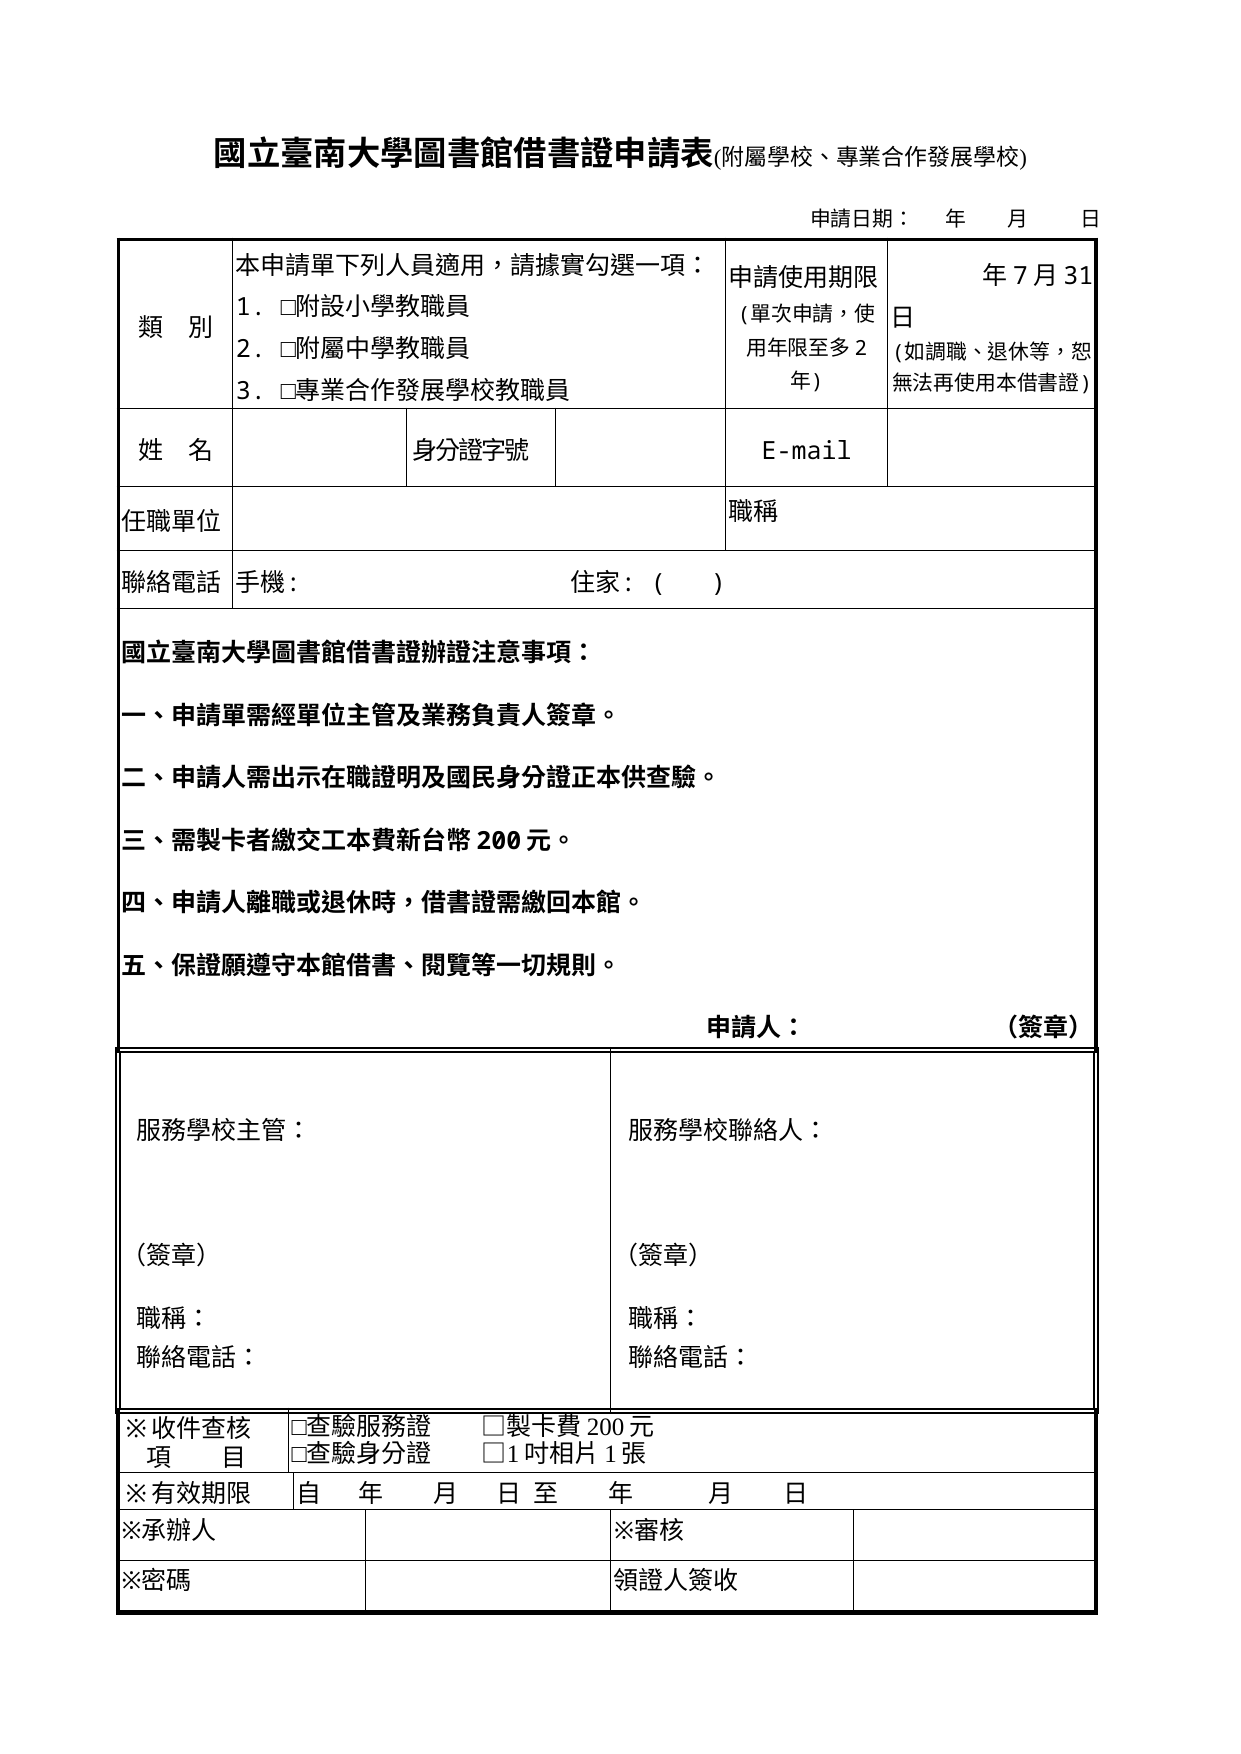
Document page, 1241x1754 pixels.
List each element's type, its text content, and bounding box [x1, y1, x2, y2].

table_cell 任職單位 [120, 487, 232, 549]
table_cell 國立臺南大學圖書館借書證辦證注意事項： 一、申請單需經單位主管及業務負責人簽章。 二、申請人需出示在職證明及國民身分證正本供查驗。 三、需製卡者繳交工本費新台幣200元。 四、申請人離職或退休時，借書證需繳回本館。 五、保證願遵守本館借書、閱覽等一切規則。 申請人： （簽章） [120, 609, 1094, 1047]
table_cell 手機: 住家: ( ) [233, 551, 1094, 608]
table_cell E-mail [726, 409, 887, 486]
table_cell □查驗服務證 □製卡費200元 □查驗身分證 □1吋相片1張 [289, 1414, 1094, 1472]
table_cell ※有效期限 [120, 1473, 293, 1509]
table_cell [556, 409, 725, 486]
table_cell [854, 1561, 1094, 1610]
table_cell 自 年 月 日 至 年 月 日 [294, 1473, 1094, 1509]
table_header 申請使用期限 (單次申請，使用年限至多2年) [726, 241, 887, 407]
table_cell 服務學校主管： （簽章） 職稱： 聯絡電話： [121, 1053, 610, 1407]
table_cell [233, 487, 725, 549]
table_cell 職稱 [726, 487, 1094, 549]
table_cell [366, 1510, 610, 1559]
table_cell 領證人簽收 [611, 1561, 853, 1610]
table_cell 服務學校聯絡人： （簽章） 職稱： 聯絡電話： [611, 1053, 1093, 1407]
table_header 類 別 [120, 241, 232, 407]
table_cell 姓 名 [120, 409, 232, 486]
table_header 年7月31日 (如調職、退休等，恕無法再使用本借書證) [888, 241, 1094, 407]
table_cell [233, 409, 406, 486]
table_header 本申請單下列人員適用，請據實勾選一項： 1. □附設小學教職員 2. □附屬中學教職員 3. □專業合作發展學校教職員 [233, 241, 725, 407]
text 國立臺南大學圖書館借書證申請表(附屬學校、專業合作發展學校) [118, 127, 1122, 175]
table_cell ※收件查核 項 目 [120, 1414, 288, 1472]
table_cell ※承辦人 [120, 1510, 365, 1559]
table_cell [854, 1510, 1094, 1559]
text 申請日期： 年 月 日 [118, 175, 1101, 238]
table_cell ※密碼 [120, 1561, 365, 1610]
table_cell ※審核 [611, 1510, 853, 1559]
table_cell 身分證字號 [407, 409, 555, 486]
table_cell [888, 409, 1094, 486]
table_cell [366, 1561, 610, 1610]
table_cell 聯絡電話 [120, 551, 232, 608]
